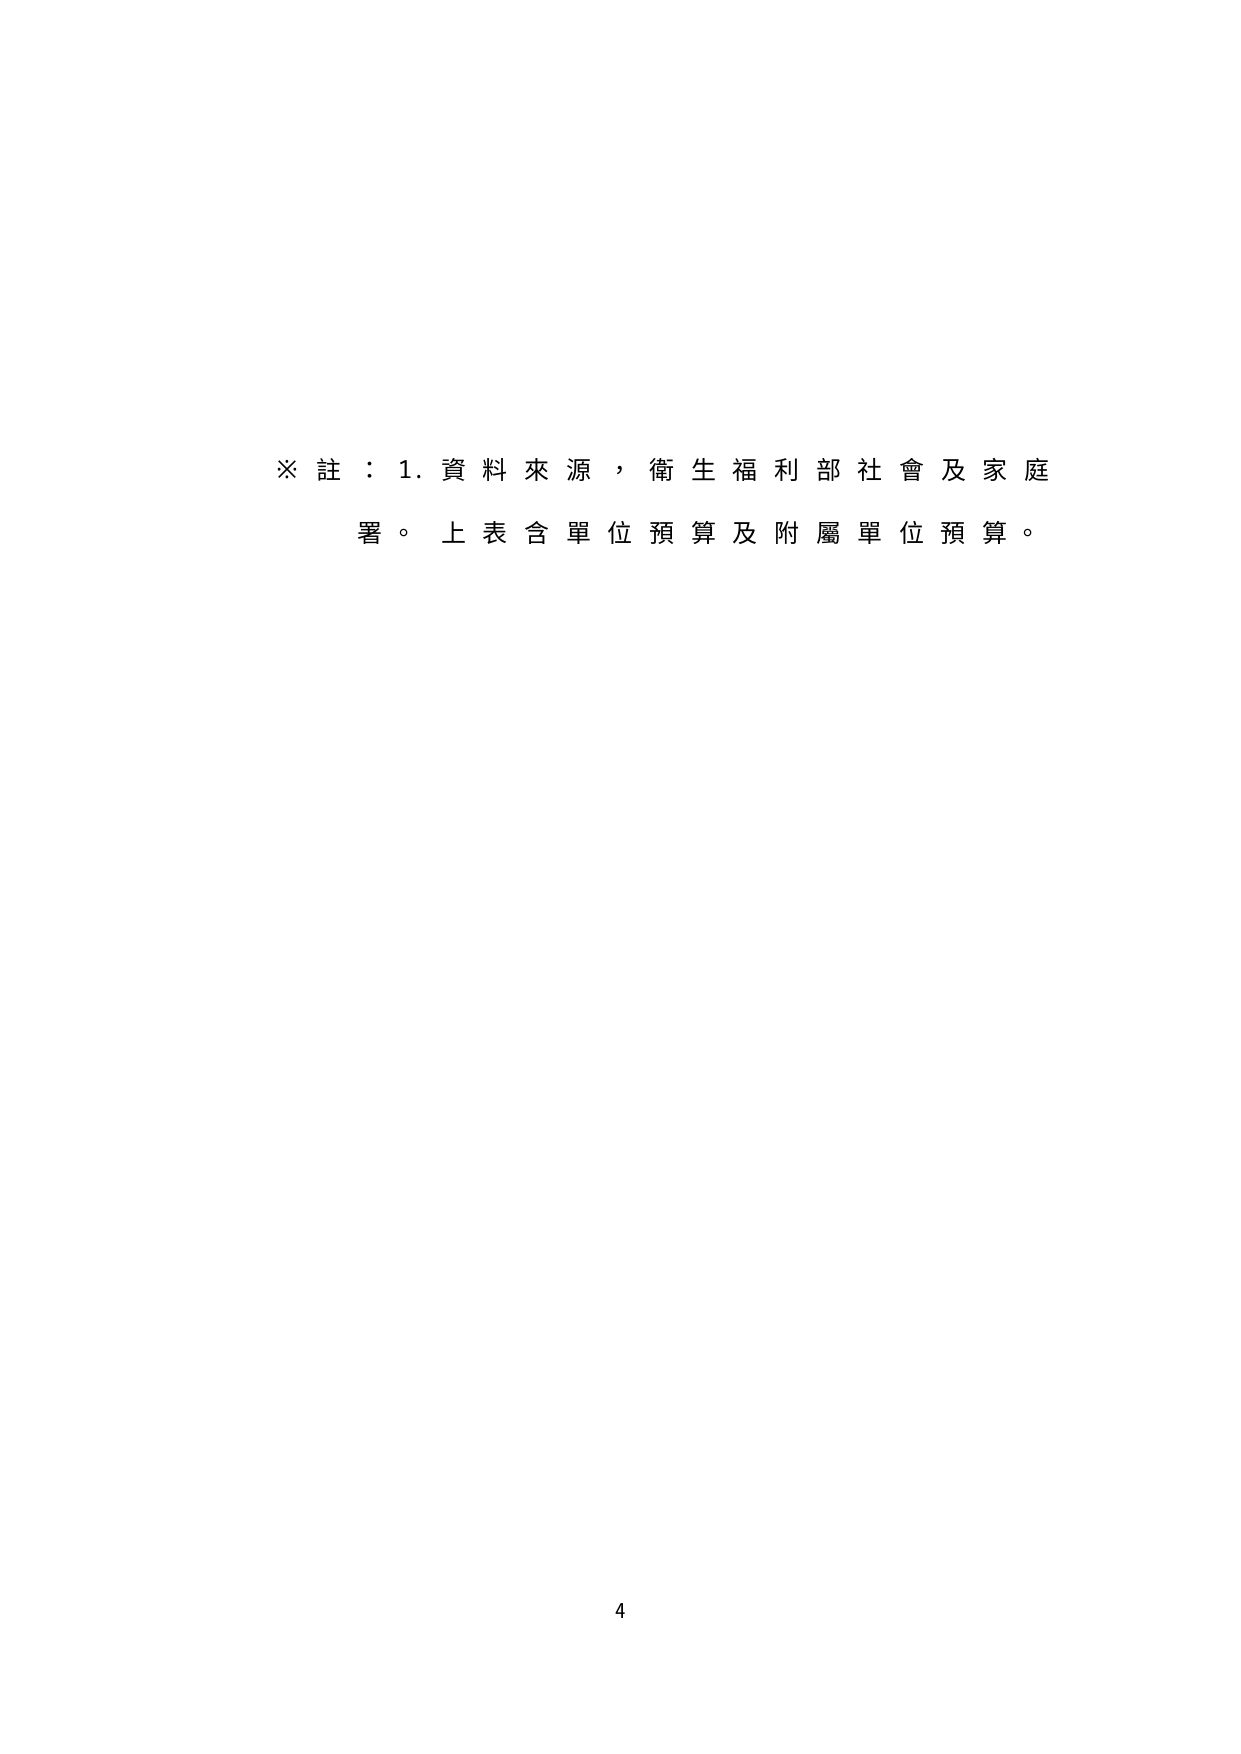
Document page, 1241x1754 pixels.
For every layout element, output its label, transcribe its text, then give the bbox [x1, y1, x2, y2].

text ※註：1.資料來源，衛生福利部社會及家庭署。上表含單位預算及附屬單位預算。 [242, 427, 1058, 552]
